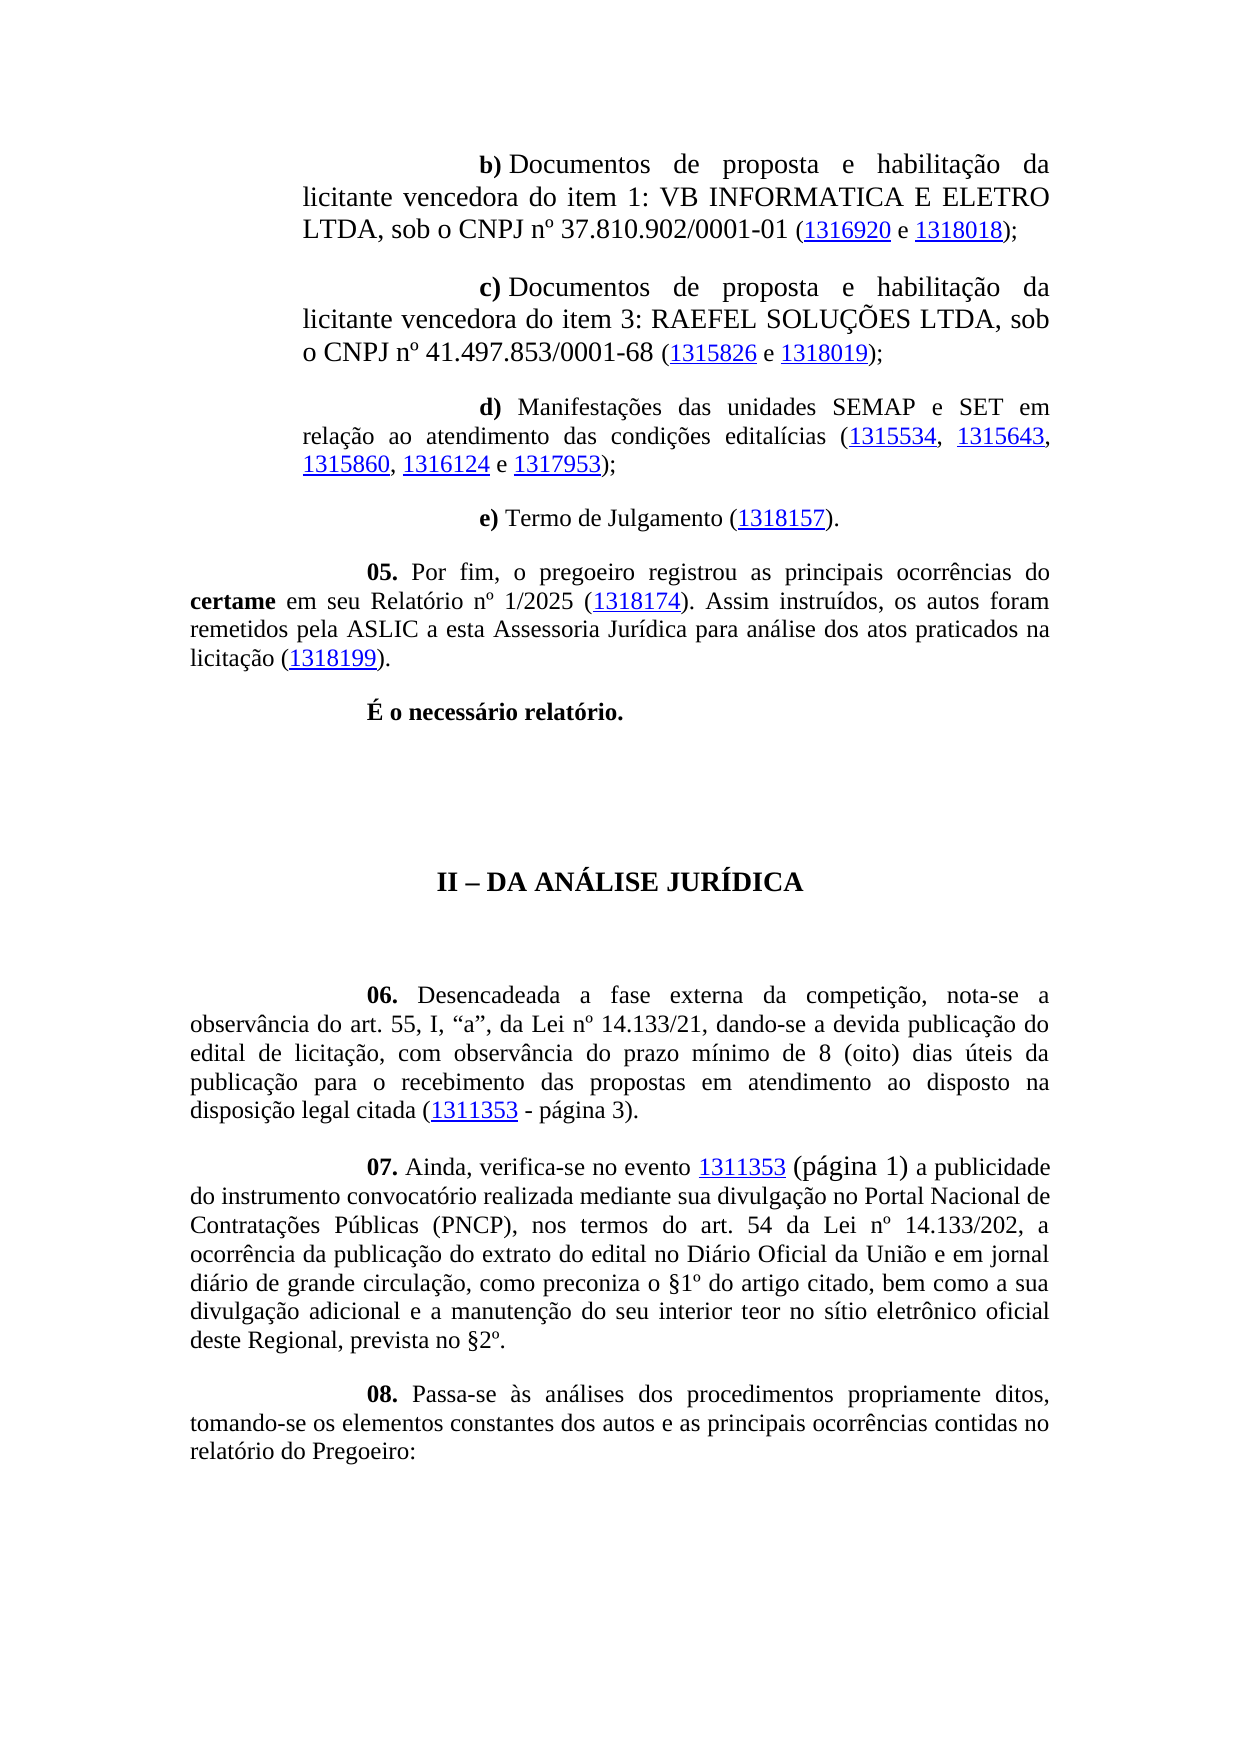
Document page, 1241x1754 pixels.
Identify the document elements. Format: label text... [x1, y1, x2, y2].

text b) Documentos de proposta e habilitação da licitante vencedora do item 1: VB INFORMATICA E ELETRO LTDA, sob o CNPJ nº 37.810.902/0001-01 (1316920 e 1318018); [302, 148, 1051, 245]
text c) Documentos de proposta e habilitação da licitante vencedora do item 3: RAEFEL SOLUÇÕES LTDA, sob o CNPJ nº 41.497.853/0001-68 (1315826 e 1318019); [302, 270, 1051, 367]
text É o necessário relatório. [190, 697, 1051, 726]
text 06. Desencadeada a fase externa da competição, nota-se a observância do art. 55, I, “a”, da Lei nº 14.133/21, dando-se a devida publicação do edital de licitação, com observância do prazo mínimo de 8 (oito) dias úteis da publicação para o recebimento das propostas em atendimento ao disposto na disposição legal citada (1311353 - página 3). [190, 980, 1051, 1124]
text 07. Ainda, verifica-se no evento 1311353 (página 1) a publicidade do instrumento convocatório realizada mediante sua divulgação no Portal Nacional de Contratações Públicas (PNCP), nos termos do art. 54 da Lei nº 14.133/202, a ocorrência da publicação do extrato do edital no Diário Oficial da União e em jornal diário de grande circulação, como preconiza o §1º do artigo citado, bem como a sua divulgação adicional e a manutenção do seu interior teor no sítio eletrônico oficial deste Regional, prevista no §2º. [190, 1149, 1051, 1354]
text d) Manifestações das unidades SEMAP e SET em relação ao atendimento das condições editalícias (1315534, 1315643, 1315860, 1316124 e 1317953); [302, 392, 1051, 478]
text e) Termo de Julgamento (1318157). [302, 503, 1051, 532]
text 05. Por fim, o pregoeiro registrou as principais ocorrências do certame em seu Relatório nº 1/2025 (1318174). Assim instruídos, os autos foram remetidos pela ASLIC a esta Assessoria Jurídica para análise dos atos praticados na licitação (1318199). [190, 557, 1051, 672]
text II – DA ANÁLISE JURÍDICA [190, 866, 1051, 898]
text 08. Passa-se às análises dos procedimentos propriamente ditos, tomando-se os elementos constantes dos autos e as principais ocorrências contidas no relatório do Pregoeiro: [190, 1379, 1051, 1465]
